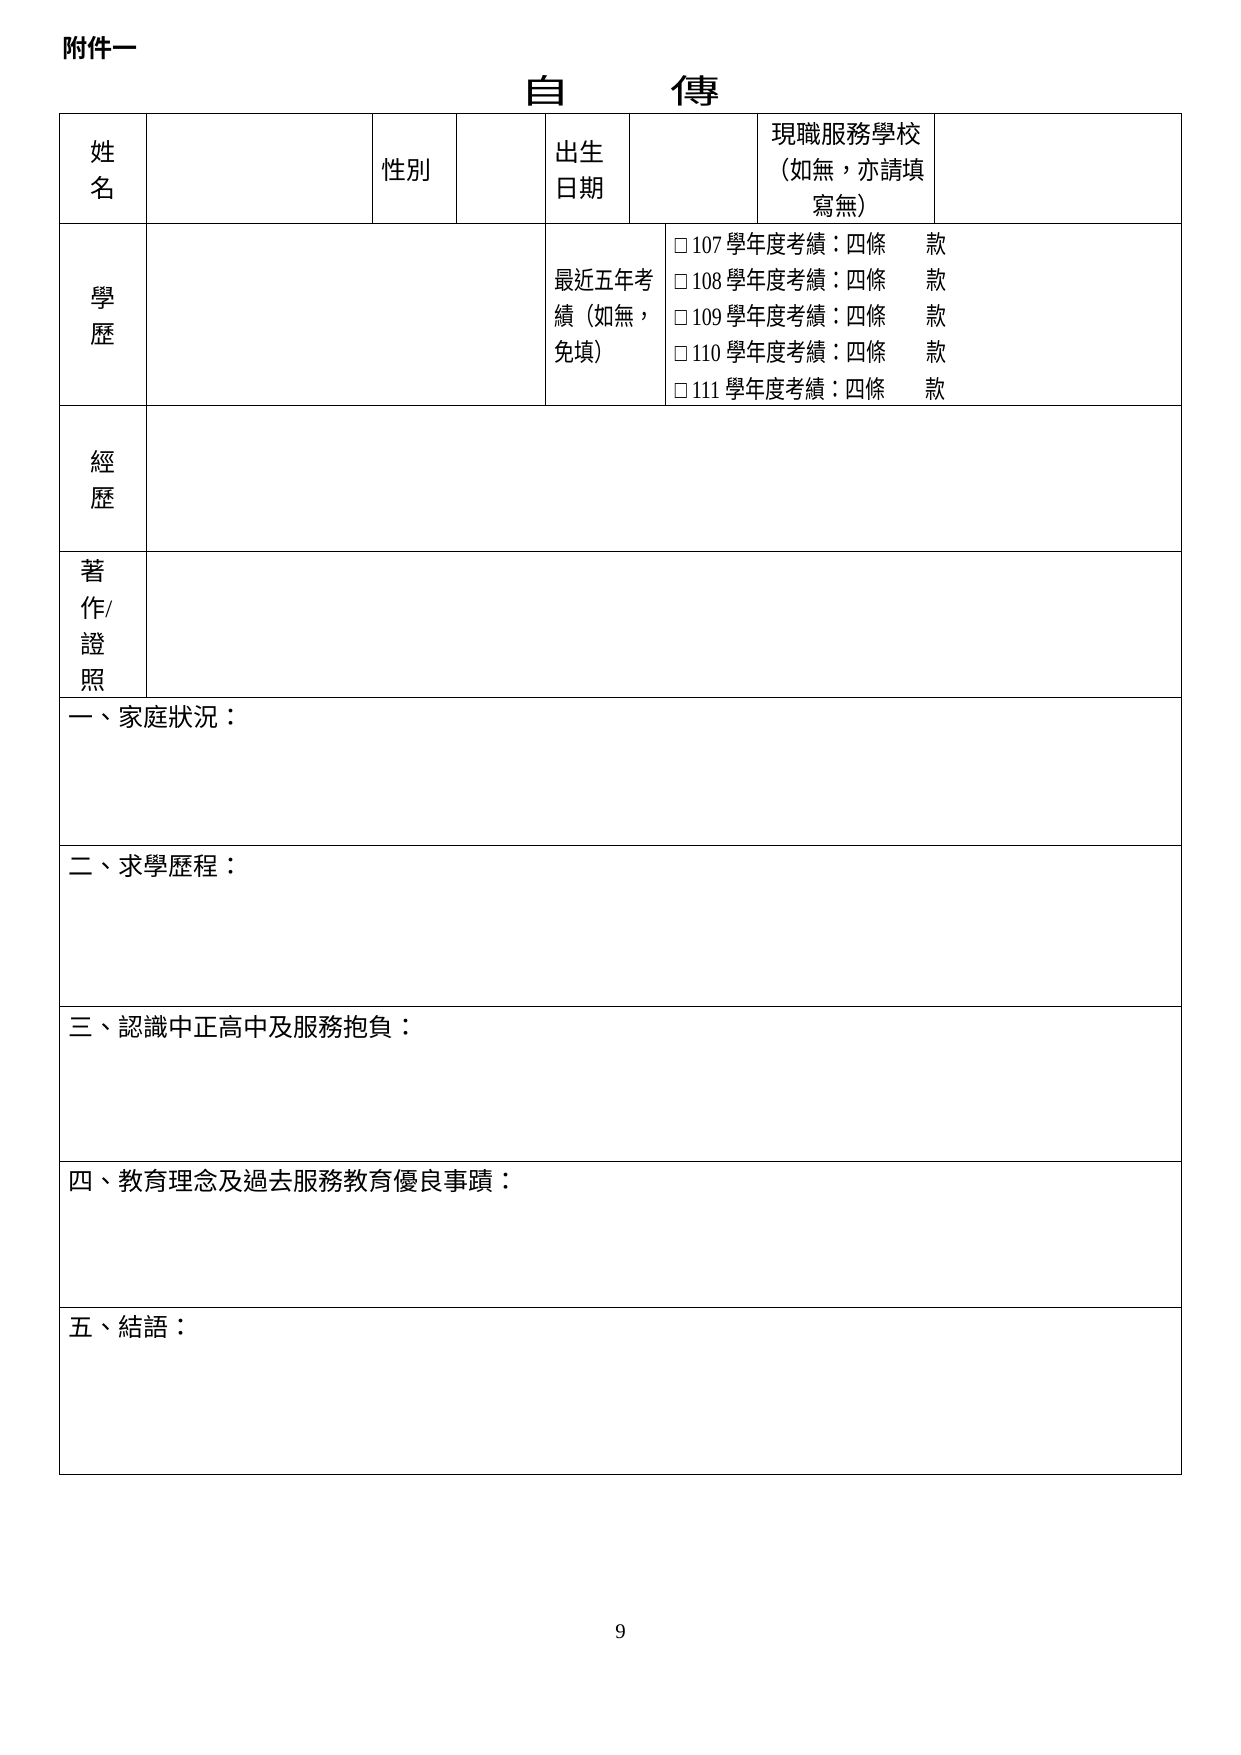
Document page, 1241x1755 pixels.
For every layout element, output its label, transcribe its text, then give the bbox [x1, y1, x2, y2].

table_cell 經 歷 [60, 406, 146, 551]
table_cell [147, 224, 545, 405]
table_cell □ 107學年度考績：四條 款 □ 108學年度考績：四條 款 □ 109學年度考績：四條 款 □ 110學年度考績：四條 款 □ 111學年度考績：四條 款 [666, 224, 1181, 405]
table_header 姓名 [60, 114, 146, 223]
table_header [457, 114, 545, 223]
text 自 傳 [37, 65, 1203, 113]
table_header 性別 [373, 114, 456, 223]
table_cell 學 歷 [60, 224, 146, 405]
table_cell 五、結語： [60, 1308, 1181, 1474]
table_cell [147, 552, 1181, 697]
table_header [630, 114, 757, 223]
table_cell 最近五年考績（如無，免填） [546, 224, 665, 405]
table_cell 一、家庭狀況： [60, 698, 1181, 845]
table_header 現職服務學校 （如無，亦請填寫無） [758, 114, 934, 223]
table_header 出生 日期 [546, 114, 629, 223]
table_cell 四、教育理念及過去服務教育優良事蹟： [60, 1162, 1181, 1307]
table_cell [147, 406, 1181, 551]
table_cell 三、認識中正高中及服務抱負： [60, 1007, 1181, 1161]
table_header [935, 114, 1181, 223]
table_cell 著 作/證照 [60, 552, 146, 697]
table_cell 二、求學歷程： [60, 846, 1181, 1006]
text 附件一 [62, 29, 1178, 65]
table_header [147, 114, 372, 223]
